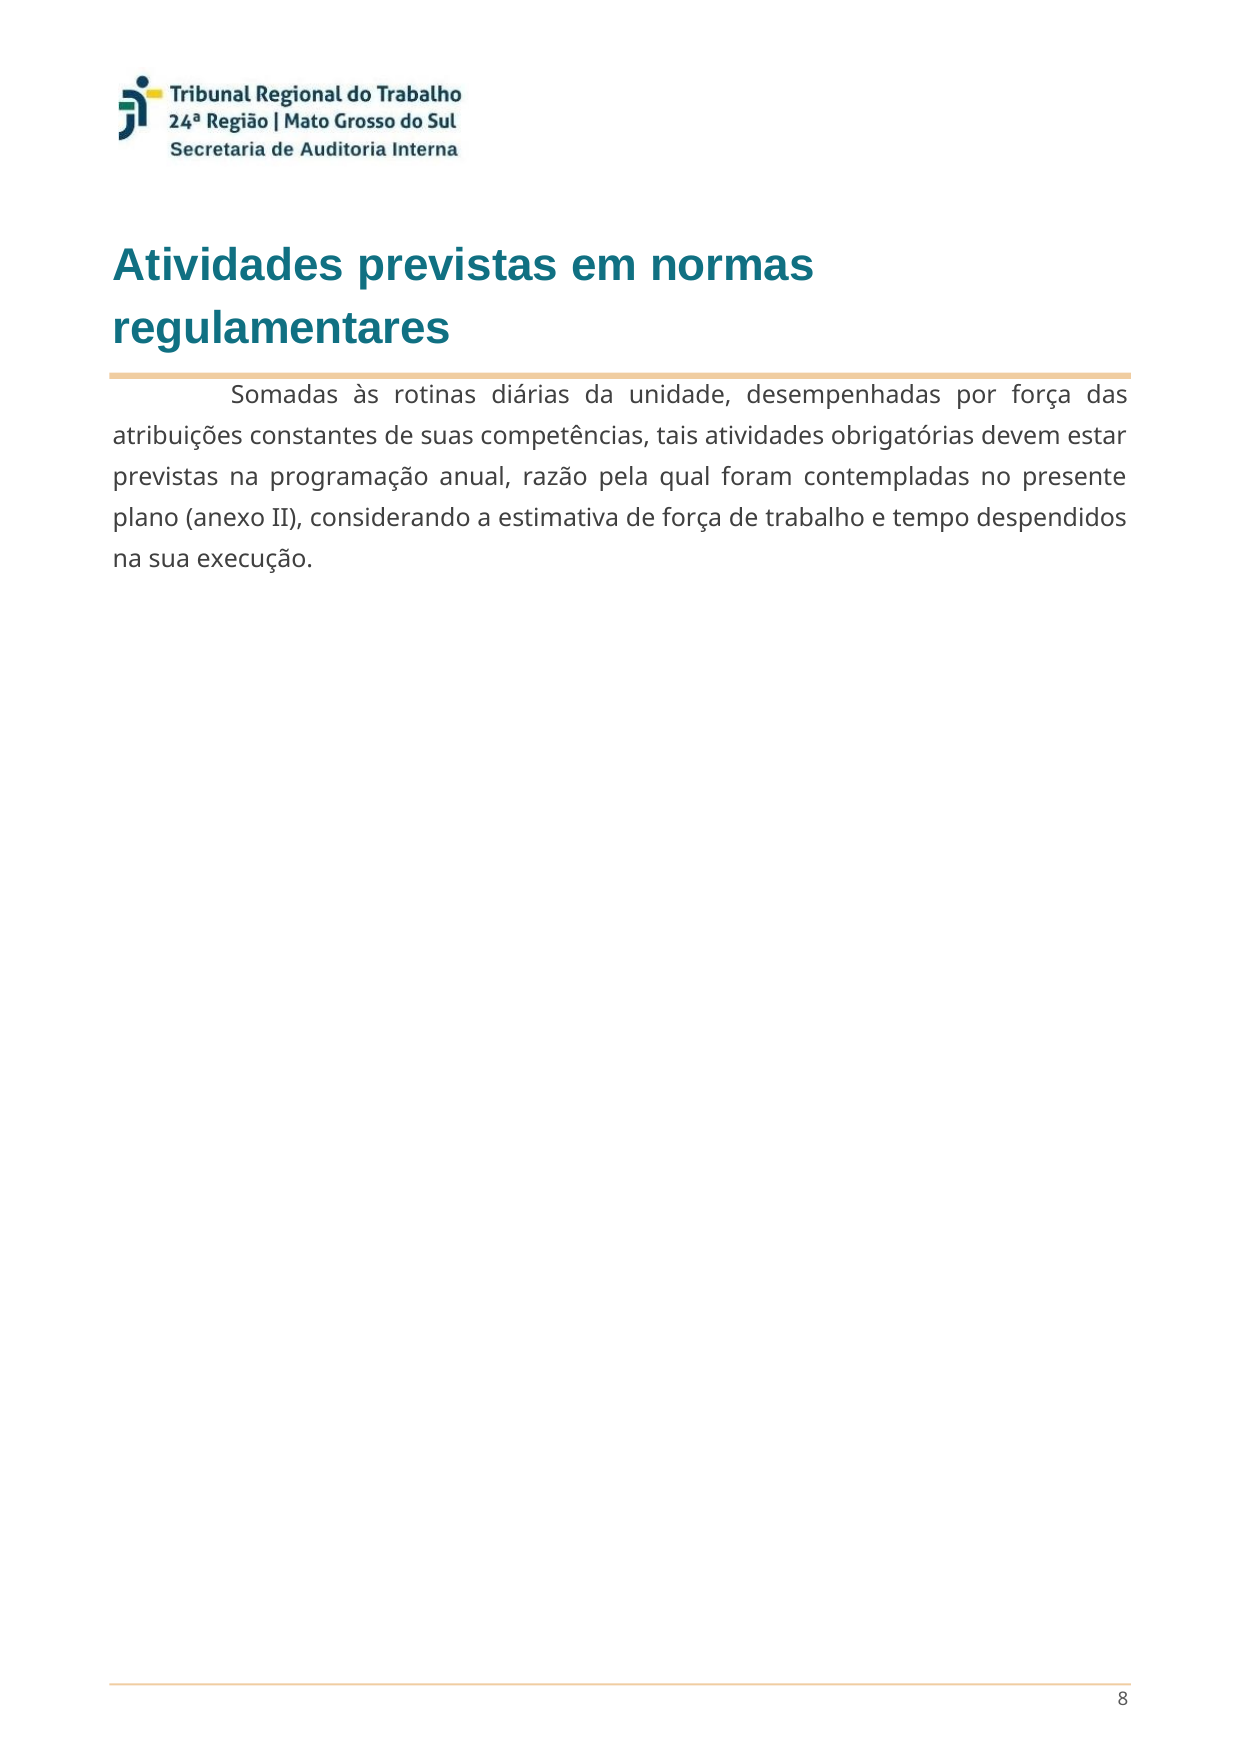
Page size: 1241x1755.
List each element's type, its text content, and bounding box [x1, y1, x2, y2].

text Somadas às rotinas diárias da unidade, desempenhadas por força das atribuições constantes de suas competências, tais atividades obrigatórias devem estar previstas na programação anual, razão pela qual foram contempladas no presente plano (anexo II), considerando a estimativa de força de trabalho e tempo despendidos na sua execução. [112, 379, 1128, 574]
